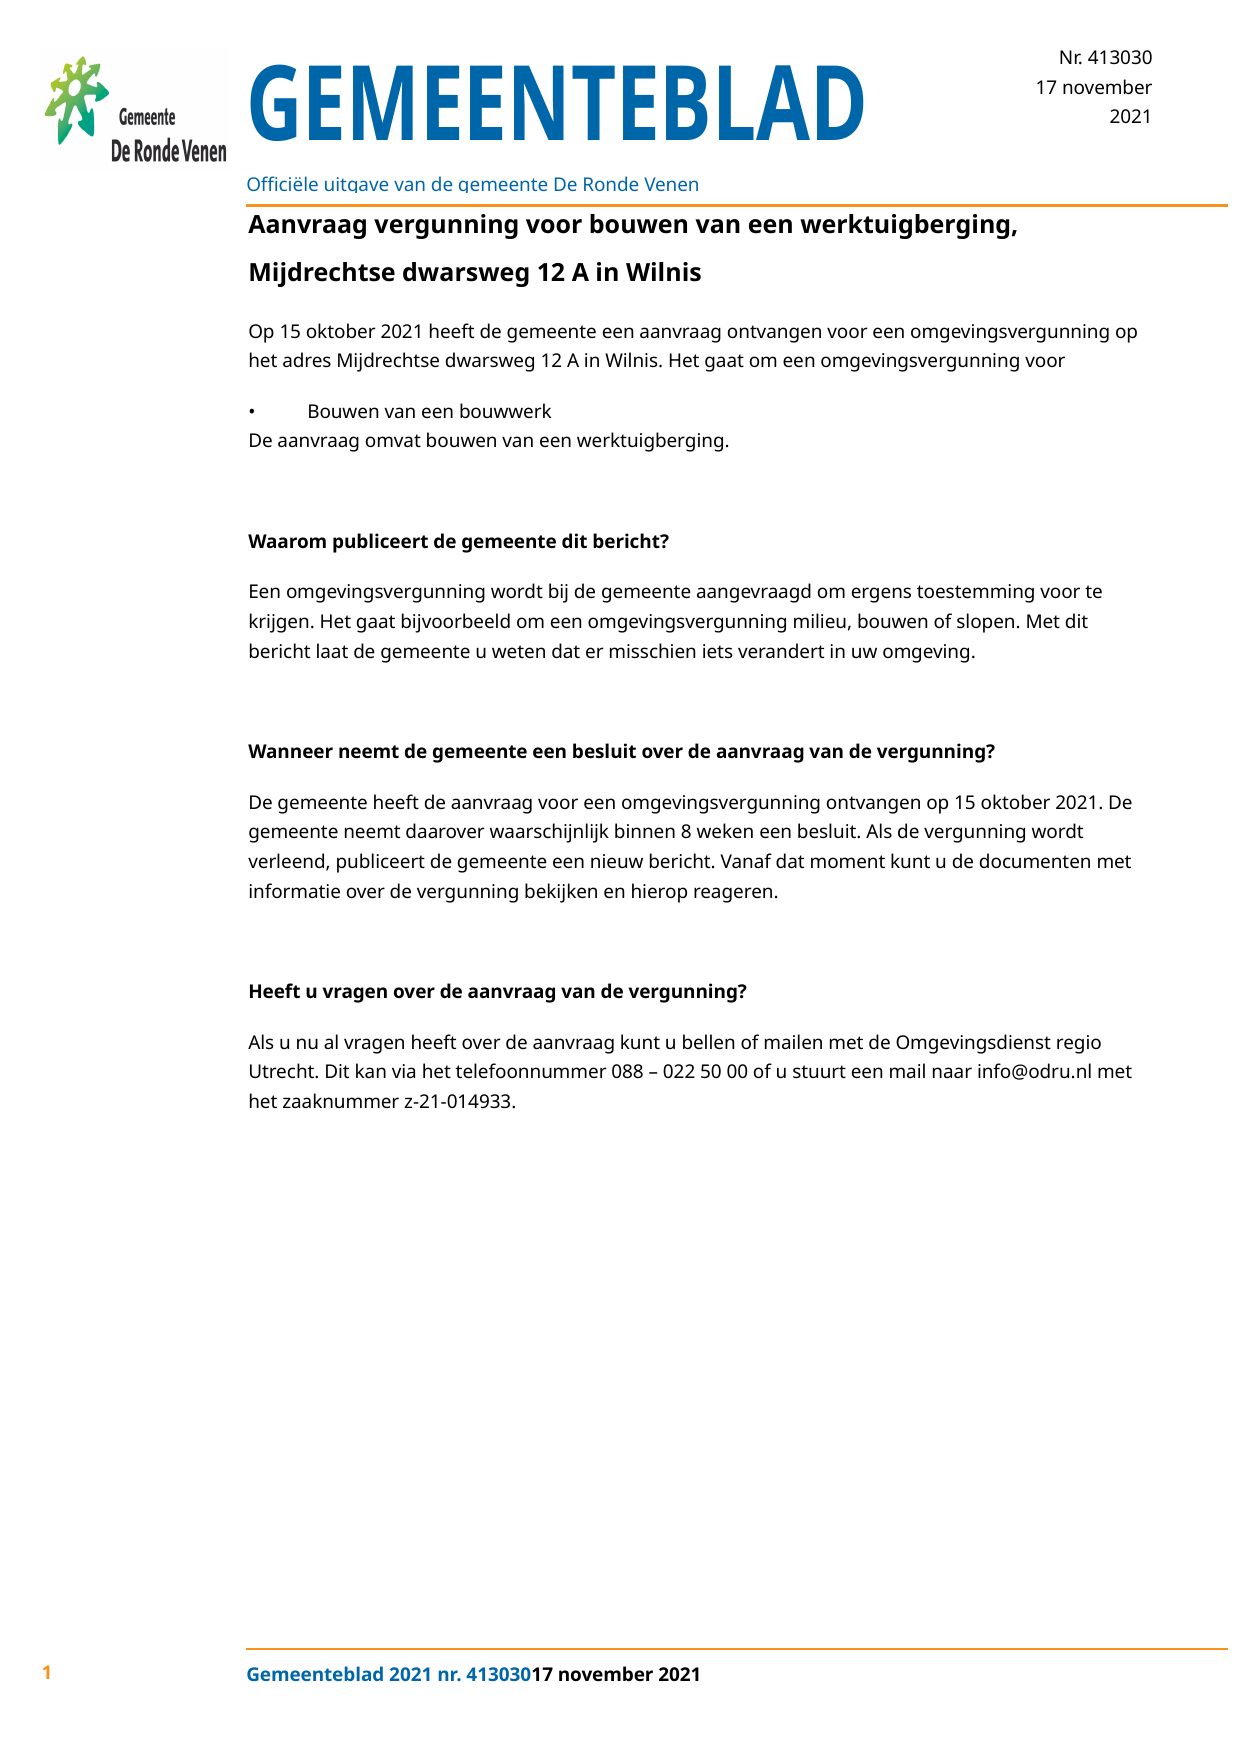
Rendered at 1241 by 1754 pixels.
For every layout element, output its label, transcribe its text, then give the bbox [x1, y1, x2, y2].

text Een omgevingsvergunning wordt bij de gemeente aangevraagd om ergens toestemming voor te krijgen. Het gaat bijvoorbeeld om een omgevingsvergunning milieu, bouwen of slopen. Met dit bericht laat de gemeente u weten dat er misschien iets verandert in uw omgeving. [248, 579, 1152, 664]
text Wanneer neemt de gemeente een besluit over de aanvraag van de vergunning? [248, 739, 1152, 764]
text De aanvraag omvat bouwen van een werktuigberging. [248, 427, 1152, 453]
text Aanvraag vergunning voor bouwen van een werktuigberging, Mijdrechtse dwarsweg 12 A in Wilnis [248, 207, 1152, 288]
text Heeft u vragen over de aanvraag van de vergunning? [248, 979, 1152, 1004]
text De gemeente heeft de aanvraag voor een omgevingsvergunning ontvangen op 15 oktober 2021. De gemeente neemt daarover waarschijnlijk binnen 8 weken een besluit. Als de vergunning wordt verleend, publiceert de gemeente een nieuw bericht. Vanaf dat moment kunt u de documenten met informatie over de vergunning bekijken en hierop reageren. [248, 789, 1152, 904]
text Als u nu al vragen heeft over de aanvraag kunt u bellen of mailen met de Omgevingsdienst regio Utrecht. Dit kan via het telefoonnummer 088 – 022 50 00 of u stuurt een mail naar info@odru.nl met het zaaknummer z-21-014933. [248, 1029, 1152, 1114]
text Op 15 oktober 2021 heeft de gemeente een aanvraag ontvangen voor een omgevingsvergunning op het adres Mijdrechtse dwarsweg 12 A in Wilnis. Het gaat om een omgevingsvergunning voor [248, 318, 1152, 373]
text Waarom publiceert de gemeente dit bericht? [248, 528, 1152, 554]
list Bouwen van een bouwwerk [248, 398, 1152, 424]
picture [41, 47, 231, 172]
